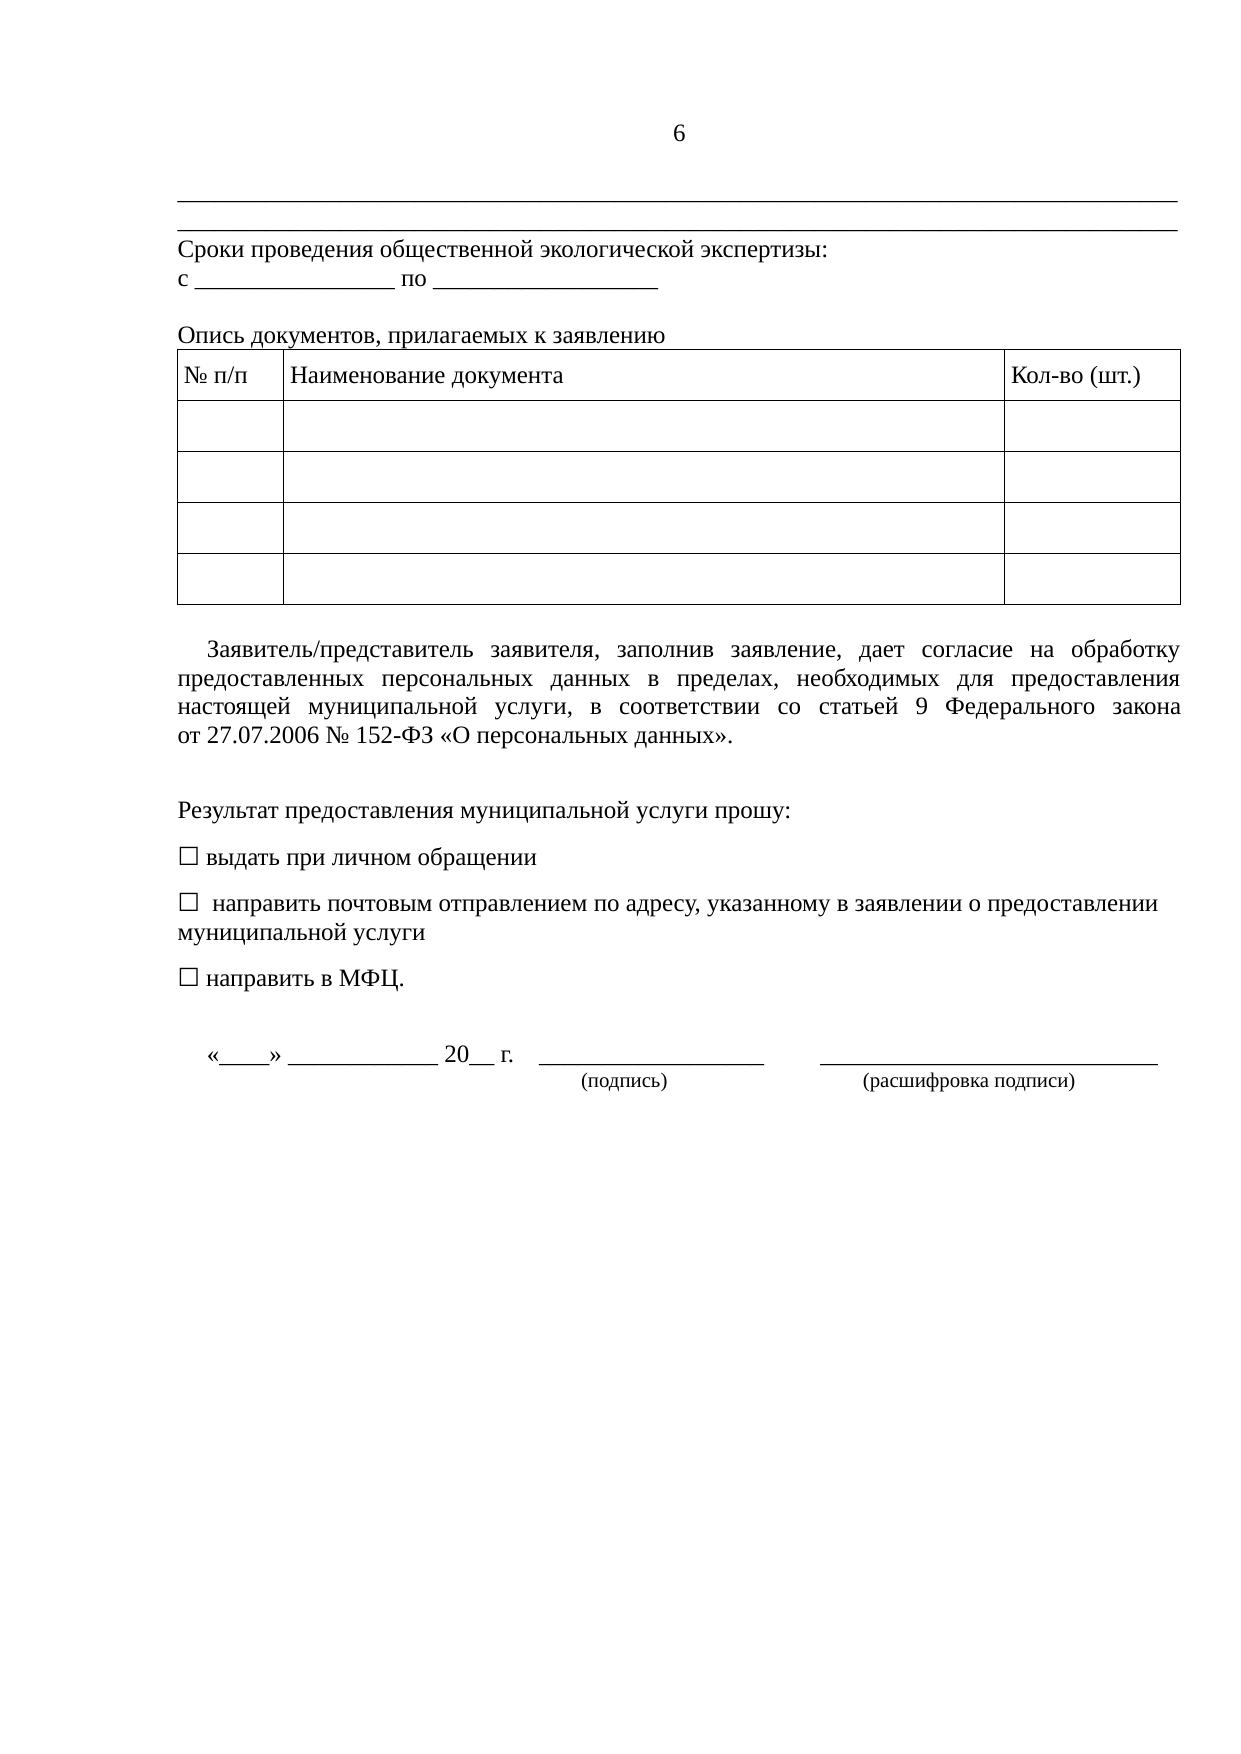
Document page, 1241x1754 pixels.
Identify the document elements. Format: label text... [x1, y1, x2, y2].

table_cell [284, 452, 1004, 502]
text ☐ выдать при личном обращении [177, 842, 1181, 871]
table_cell [1005, 503, 1180, 553]
table_cell [178, 452, 283, 502]
table_cell [1005, 401, 1180, 451]
text с ________________ по __________________ [177, 263, 1181, 291]
text ☐ направить в МФЦ. [177, 963, 1181, 992]
subtitle (подпись) (расшифровка подписи) [177, 1067, 1181, 1092]
table_header № п/п [178, 350, 283, 400]
text ☐ направить почтовым отправлением по адресу, указанному в заявлении о предоставлении муниципальной услуги [177, 888, 1181, 946]
table_cell [284, 401, 1004, 451]
table_cell [178, 503, 283, 553]
text Опись документов, прилагаемых к заявлению [177, 320, 1181, 349]
table_cell [1005, 452, 1180, 502]
text Сроки проведения общественной экологической экспертизы: [177, 234, 1181, 263]
table_header Наименование документа [284, 350, 1004, 400]
table_cell [284, 554, 1004, 604]
table_cell [284, 503, 1004, 553]
text Результат предоставления муниципальной услуги прошу: [177, 795, 1181, 824]
text ________________________________________________________________________________ [177, 205, 1181, 234]
text Заявитель/представитель заявителя, заполнив заявление, дает согласие на обработку предоставленных персональных данных в пределах, необходимых для предоставления настоящей муниципальной услуги, в соответствии со статьей 9 Федерального закона от 27.07.2006 № 152-ФЗ «О персональных данных». [177, 634, 1181, 749]
table_cell [178, 401, 283, 451]
table_cell [1005, 554, 1180, 604]
subtitle «____» ____________ 20__ г. __________________ ___________________________ [177, 1039, 1181, 1067]
table_header Кол-во (шт.) [1005, 350, 1180, 400]
table_cell [178, 554, 283, 604]
text ________________________________________________________________________________ [177, 176, 1181, 205]
